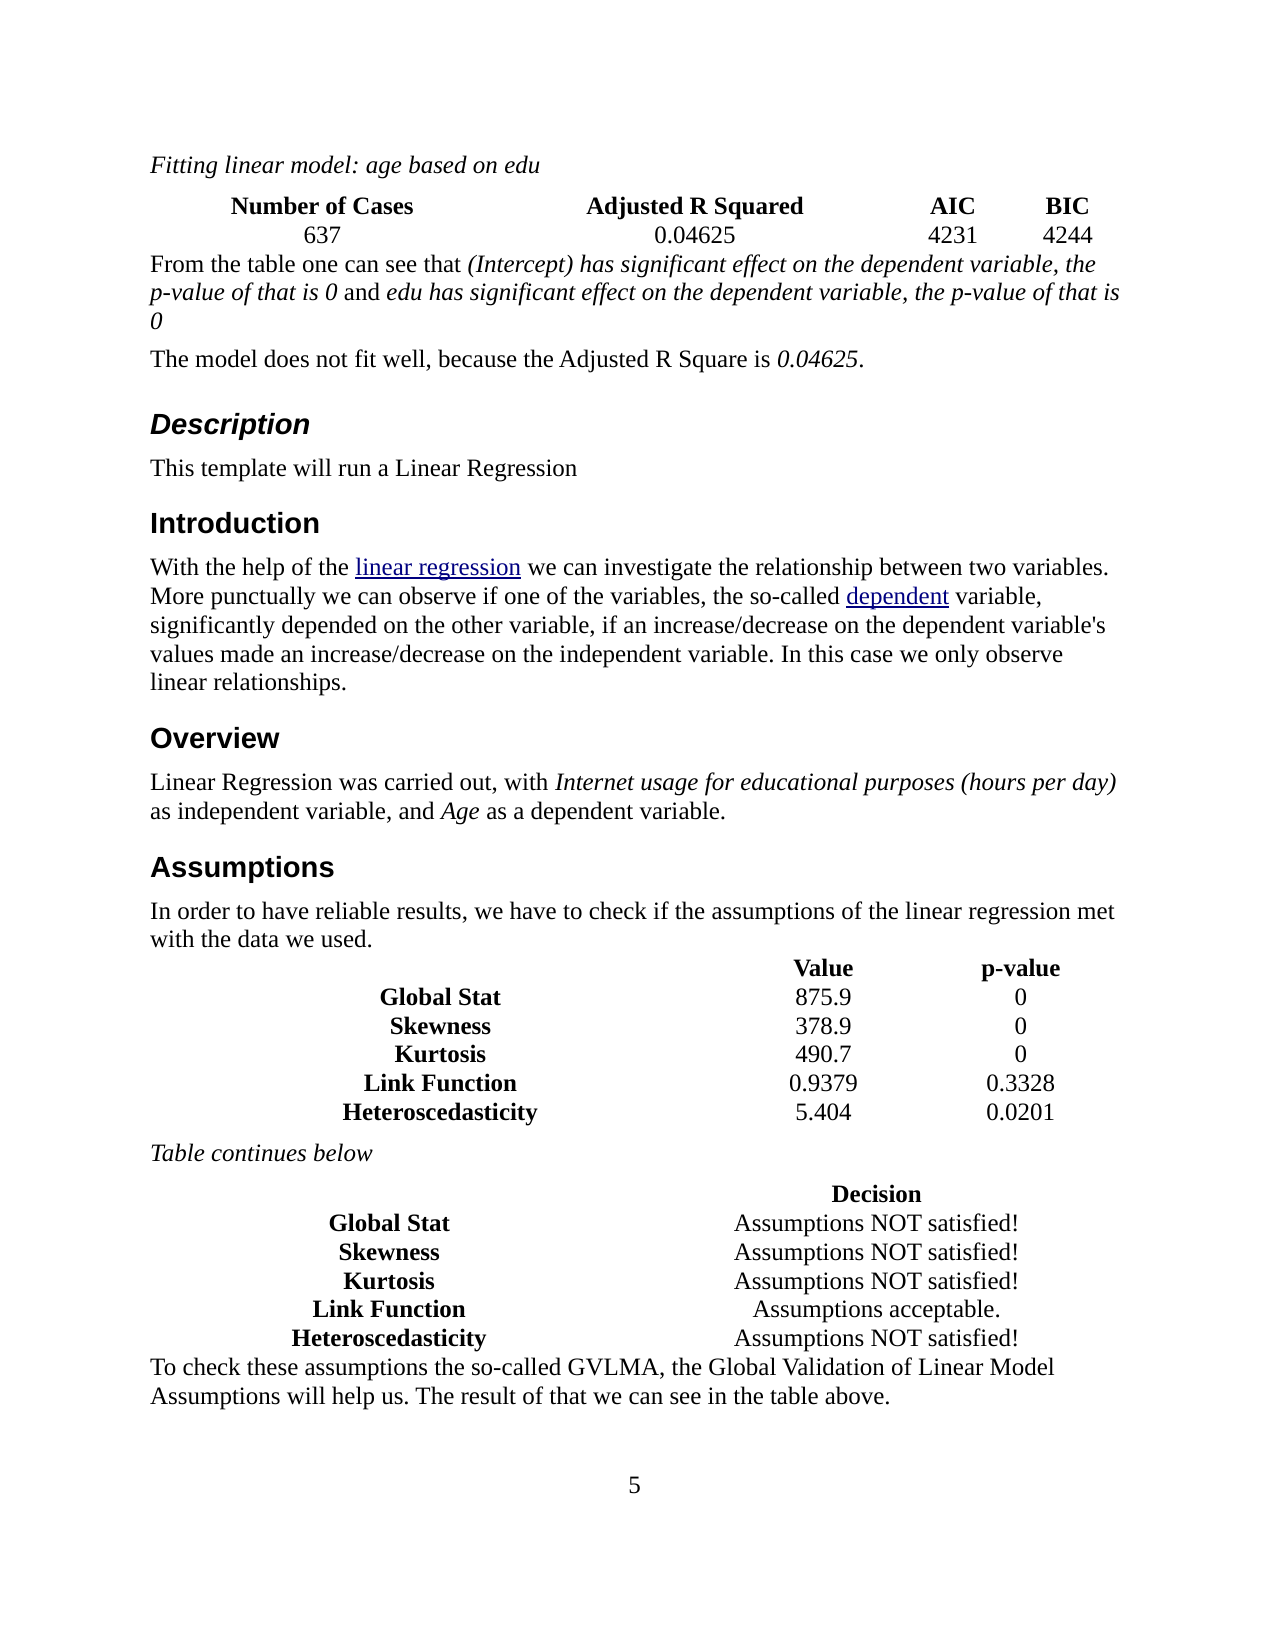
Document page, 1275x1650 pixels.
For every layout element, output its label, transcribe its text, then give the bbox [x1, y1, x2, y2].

table_cell 0 [916, 1011, 1125, 1039]
subtitle Overview [150, 721, 1125, 755]
table_cell 875.9 [730, 982, 916, 1011]
table_cell 378.9 [730, 1011, 916, 1039]
subtitle Assumptions [150, 850, 1125, 883]
table_cell Kurtosis [150, 1266, 628, 1294]
table_header Number of Cases [150, 191, 494, 220]
table_cell 0.3328 [916, 1068, 1125, 1097]
table_cell Kurtosis [150, 1040, 730, 1068]
table_header Adjusted R Squared [494, 191, 896, 220]
table_cell Heteroscedasticity [150, 1323, 628, 1352]
subtitle Introduction [150, 506, 1125, 540]
text To check these assumptions the so-called GVLMA, the Global Validation of Linear Model Assumptions will help us. The result of that we can see in the table above. [150, 1352, 1125, 1409]
text Table continues below [150, 1138, 1125, 1167]
table_cell 4231 [896, 220, 1010, 249]
table_cell Skewness [150, 1011, 730, 1039]
table_header [150, 953, 730, 982]
table_cell Assumptions NOT satisfied! [628, 1208, 1125, 1237]
text Fitting linear model: age based on edu [150, 150, 1125, 179]
table_header Decision [628, 1180, 1125, 1208]
table_cell 5.404 [730, 1097, 916, 1126]
table_cell 0 [916, 982, 1125, 1011]
table_cell 0.04625 [494, 220, 896, 249]
text From the table one can see that (Intercept) has significant effect on the dependent variable, the p-value of that is 0 and edu has significant effect on the dependent variable, the p-value of that is 0 [150, 249, 1125, 335]
text Linear Regression was carried out, with Internet usage for educational purposes (hours per day) as independent variable, and Age as a dependent variable. [150, 767, 1125, 825]
table_cell Global Stat [150, 1208, 628, 1237]
table_cell Global Stat [150, 982, 730, 1011]
table_header Value [730, 953, 916, 982]
table_cell Link Function [150, 1068, 730, 1097]
text In order to have reliable results, we have to check if the assumptions of the linear regression met with the data we used. [150, 896, 1125, 953]
table_cell Assumptions NOT satisfied! [628, 1266, 1125, 1294]
table_cell 490.7 [730, 1040, 916, 1068]
table_cell Assumptions NOT satisfied! [628, 1323, 1125, 1352]
table_header AIC [896, 191, 1010, 220]
table_cell Assumptions NOT satisfied! [628, 1237, 1125, 1266]
table_cell Skewness [150, 1237, 628, 1266]
table_cell Assumptions acceptable. [628, 1295, 1125, 1323]
table_header [150, 1180, 628, 1208]
text This template will run a Linear Regression [150, 453, 1125, 481]
table_cell Link Function [150, 1295, 628, 1323]
table_cell 4244 [1010, 220, 1125, 249]
table_cell 0.0201 [916, 1097, 1125, 1126]
table_header p-value [916, 953, 1125, 982]
text With the help of the linear regression we can investigate the relationship between two variables. More punctually we can observe if one of the variables, the so-called dependent variable, significantly depended on the other variable, if an increase/decrease on the dependent variable's values made an increase/decrease on the independent variable. In this case we only observe linear relationships. [150, 552, 1125, 696]
table_header BIC [1010, 191, 1125, 220]
table_cell 0.9379 [730, 1068, 916, 1097]
subtitle Description [150, 407, 1125, 440]
table_cell 637 [150, 220, 494, 249]
table_cell 0 [916, 1040, 1125, 1068]
text The model does not fit well, because the Adjusted R Square is 0.04625. [150, 344, 1125, 373]
table_cell Heteroscedasticity [150, 1097, 730, 1126]
